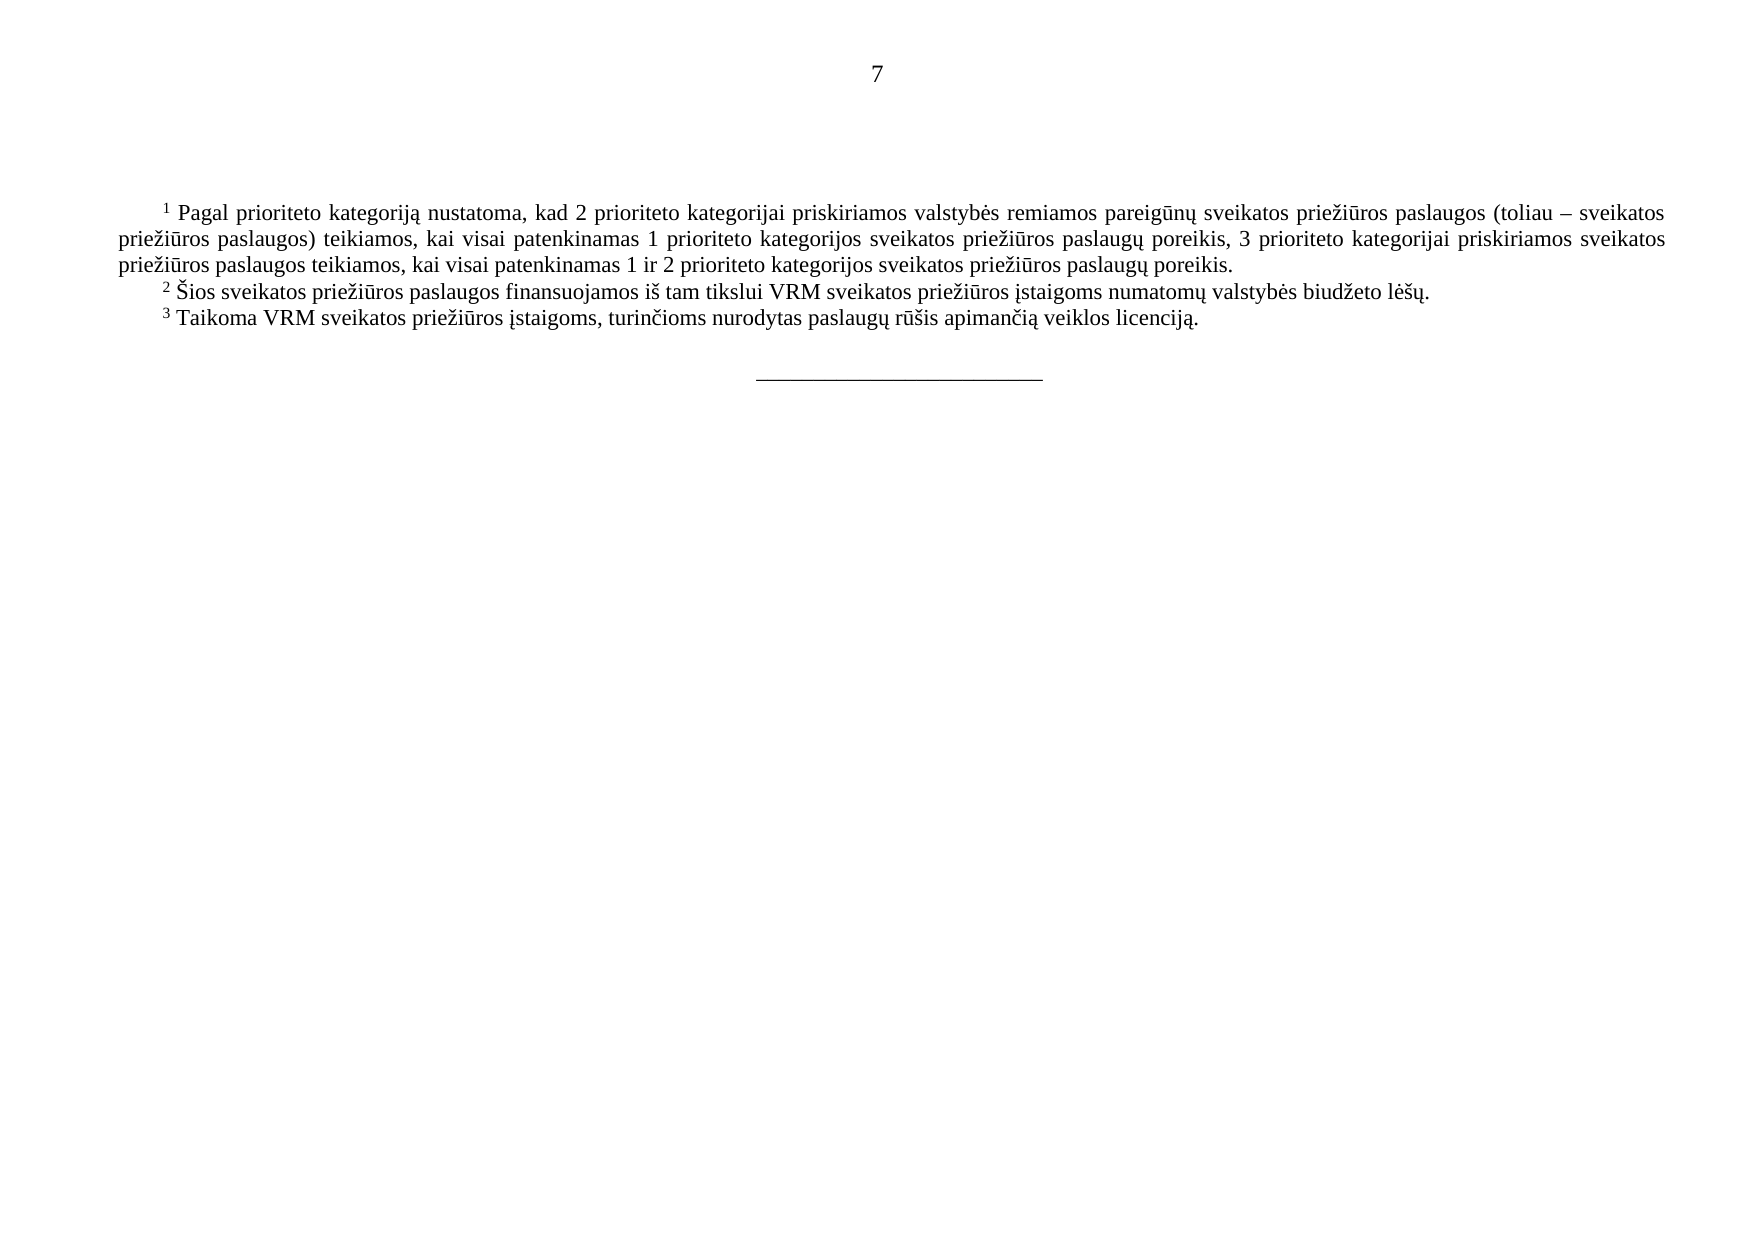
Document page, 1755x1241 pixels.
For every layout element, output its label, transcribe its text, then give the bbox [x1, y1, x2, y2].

text _________________________ [118, 357, 1636, 383]
text 1 Pagal prioriteto kategoriją nustatoma, kad 2 prioriteto kategorijai priskiriamos valstybės remiamos pareigūnų sveikatos priežiūros paslaugos (toliau – sveikatos priežiūros paslaugos) teikiamos, kai visai patenkinamas 1 prioriteto kategorijos sveikatos priežiūros paslaugų poreikis, 3 prioriteto kategorijai priskiriamos sveikatos priežiūros paslaugos teikiamos, kai visai patenkinamas 1 ir 2 prioriteto kategorijos sveikatos priežiūros paslaugų poreikis. [118, 199, 1668, 278]
text 3 Taikoma VRM sveikatos priežiūros įstaigoms, turinčioms nurodytas paslaugų rūšis apimančią veiklos licenciją. [118, 304, 1668, 331]
text 2 Šios sveikatos priežiūros paslaugos finansuojamos iš tam tikslui VRM sveikatos priežiūros įstaigoms numatomų valstybės biudžeto lėšų. [118, 278, 1668, 304]
